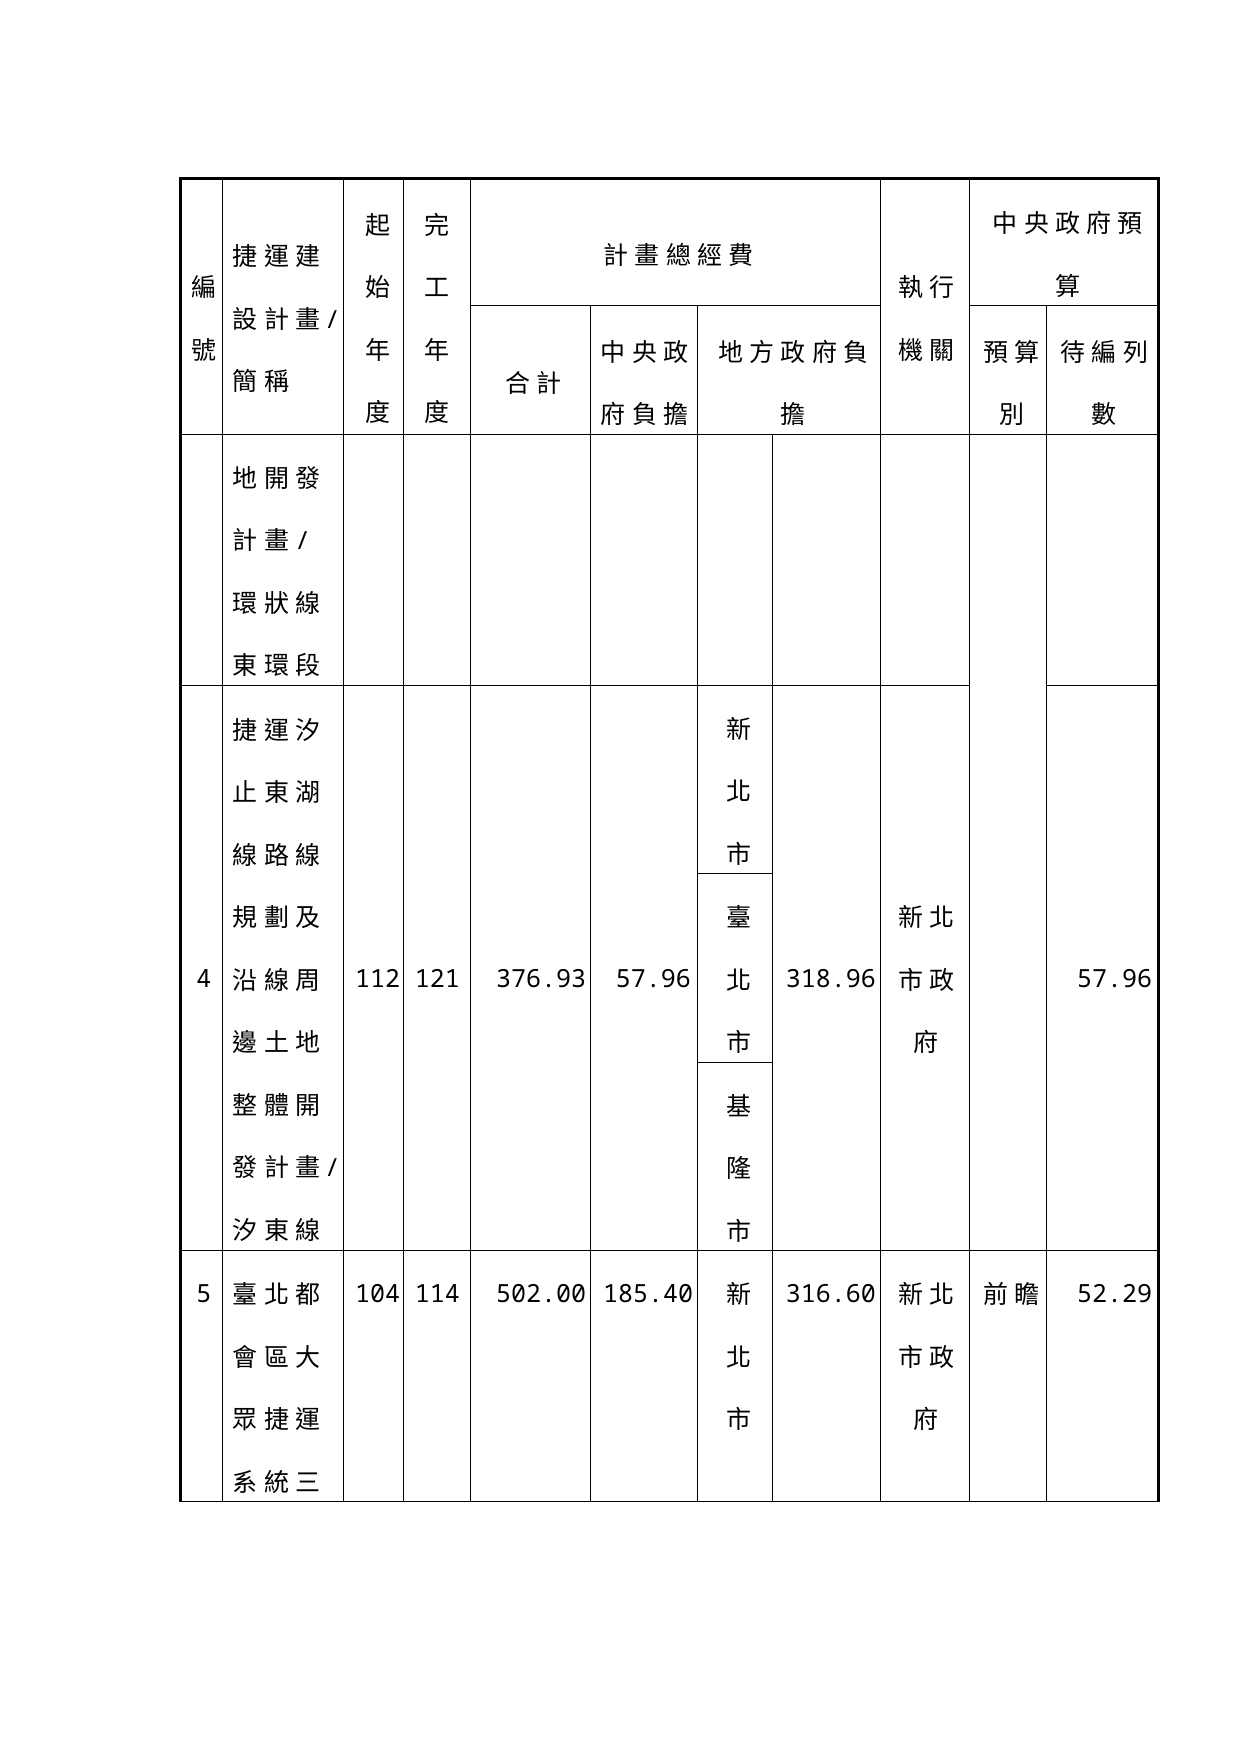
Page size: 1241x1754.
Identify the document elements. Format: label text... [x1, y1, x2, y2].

table_cell [1047, 435, 1157, 684]
table_header 計畫總經費 [471, 180, 880, 305]
table_header 編號 [182, 180, 222, 433]
table_cell 52.29 [1047, 1251, 1157, 1501]
table_cell 57.96 [1047, 686, 1157, 1250]
table_cell 121 [404, 686, 470, 1250]
table_cell 4 [182, 686, 222, 1250]
table_cell [970, 435, 1046, 1250]
table_cell 臺北市 [698, 874, 772, 1062]
table_header 起始年度 [344, 180, 403, 433]
table_cell 新北市政府 [881, 686, 969, 1250]
table_cell [404, 435, 470, 684]
table_cell 捷運汐止東湖線路線規劃及沿線周邊土地整體開發計畫/汐東線 [223, 686, 343, 1250]
table_cell [773, 435, 880, 684]
table_cell [471, 435, 590, 684]
table_cell 5 [182, 1251, 222, 1501]
table_cell 中央政府負擔 [591, 306, 697, 433]
table_cell 114 [404, 1251, 470, 1501]
table_cell 318.96 [773, 686, 880, 1250]
table_cell 376.93 [471, 686, 590, 1250]
table_cell 預算別 [970, 306, 1046, 433]
table_cell 57.96 [591, 686, 697, 1250]
table_cell 新北市政府 [881, 1251, 969, 1501]
table_header 捷運建設計畫/簡稱 [223, 180, 343, 433]
table_cell 316.60 [773, 1251, 880, 1501]
table_cell 地方政府負擔 [698, 306, 880, 433]
table_cell 112 [344, 686, 403, 1250]
table_cell 185.40 [591, 1251, 697, 1501]
table_cell 合計 [471, 306, 590, 433]
table_header 中央政府預算 [970, 180, 1157, 305]
table_cell 502.00 [471, 1251, 590, 1501]
table_cell [881, 435, 969, 684]
table_cell 104 [344, 1251, 403, 1501]
table_cell 地開發計畫/環狀線東環段 [223, 435, 343, 684]
table_cell 前瞻 [970, 1251, 1046, 1501]
table_cell [344, 435, 403, 684]
table_header 完工年度 [404, 180, 470, 433]
table_cell 臺北都會區大眾捷運系統三 [223, 1251, 343, 1501]
table_cell [698, 435, 772, 684]
table_cell 新北市 [698, 686, 772, 873]
table_cell 待編列數 [1047, 306, 1157, 433]
table_cell 基隆市 [698, 1063, 772, 1250]
table_cell [591, 435, 697, 684]
table_cell [182, 435, 222, 684]
table_header 執行 機關 [881, 180, 969, 433]
table_cell 新北市 [698, 1251, 772, 1501]
